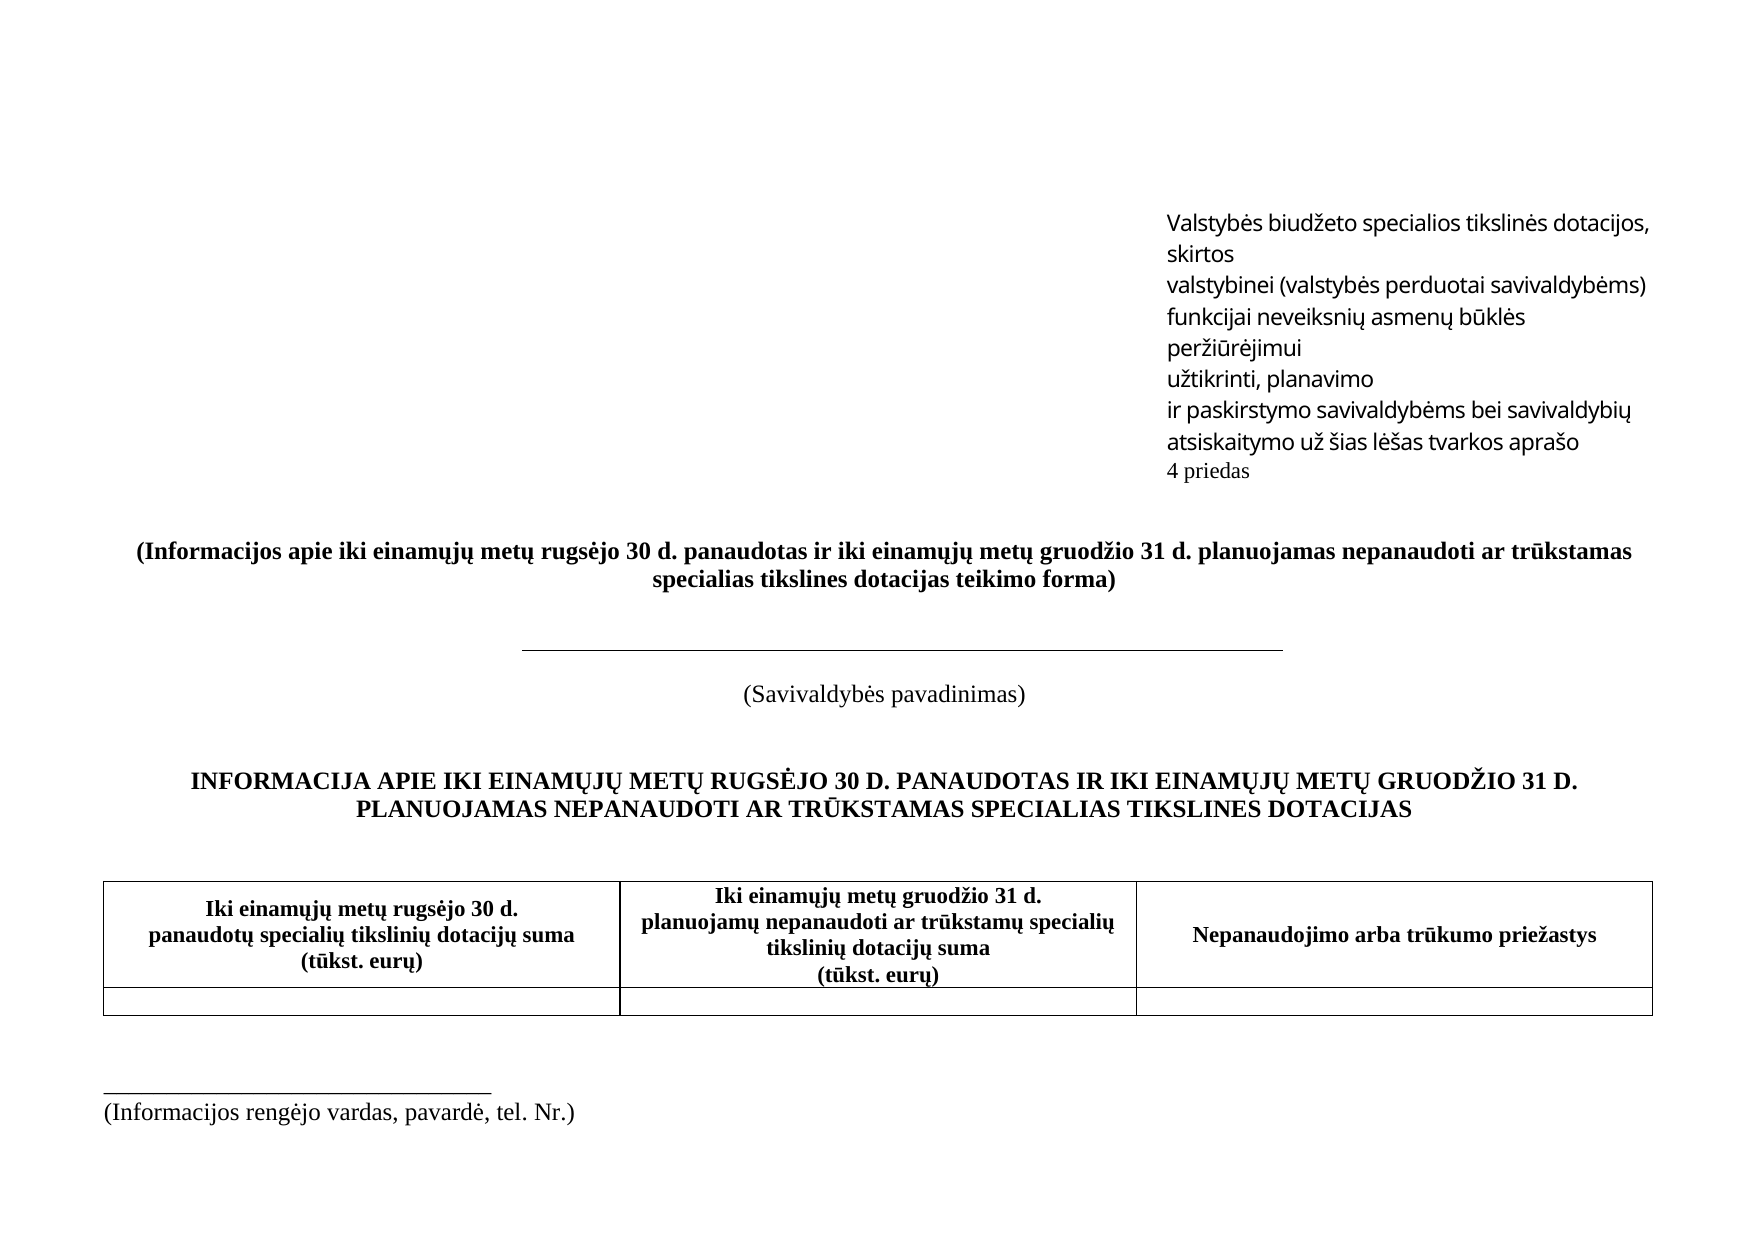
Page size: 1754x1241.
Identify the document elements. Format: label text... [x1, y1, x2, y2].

table_cell [1137, 988, 1652, 1014]
text atsiskaitymo už šias lėšas tvarkos aprašo [1167, 425, 1665, 457]
text Valstybės biudžeto specialios tikslinės dotacijos, skirtos [1167, 207, 1665, 269]
table_header Nepanaudojimo arba trūkumo priežastys [1137, 882, 1652, 987]
text (Informacijos rengėjo vardas, pavardė, tel. Nr.) [103, 1097, 1665, 1126]
text (Informacijos apie iki einamųjų metų rugsėjo 30 d. panaudotas ir iki einamųjų metų gruodžio 31 d. planuojamas nepanaudoti ar trūkstamas specialias tikslines dotacijas teikimo forma) [103, 536, 1665, 593]
text užtikrinti, planavimo [1167, 363, 1665, 394]
text 4 priedas [1167, 457, 1665, 483]
table_header Iki einamųjų metų gruodžio 31 d. planuojamų nepanaudoti ar trūkstamų specialių tikslinių dotacijų suma (tūkst. eurų) [621, 882, 1136, 987]
table_cell [104, 988, 619, 1014]
table_header Iki einamųjų metų rugsėjo 30 d. panaudotų specialių tikslinių dotacijų suma (tūkst. eurų) [104, 882, 619, 987]
text valstybinei (valstybės perduotai savivaldybėms) [1167, 269, 1665, 300]
text ir paskirstymo savivaldybėms bei savivaldybių [1167, 394, 1665, 425]
text _______________________________ [103, 1068, 1665, 1097]
text INFORMACIJA APIE IKI EINAMŲJŲ METŲ RUGSĖJO 30 D. PANAUDOTAS IR IKI EINAMŲJŲ METŲ GRUODŽIO 31 D. PLANUOJAMAS NEPANAUDOTI AR TRŪKSTAMAS SPECIALIAS TIKSLINES DOTACIJAS [103, 766, 1665, 823]
table_cell [621, 988, 1136, 1014]
text (Savivaldybės pavadinimas) [103, 679, 1665, 708]
text funkcijai neveiksnių asmenų būklės peržiūrėjimui [1167, 300, 1665, 363]
